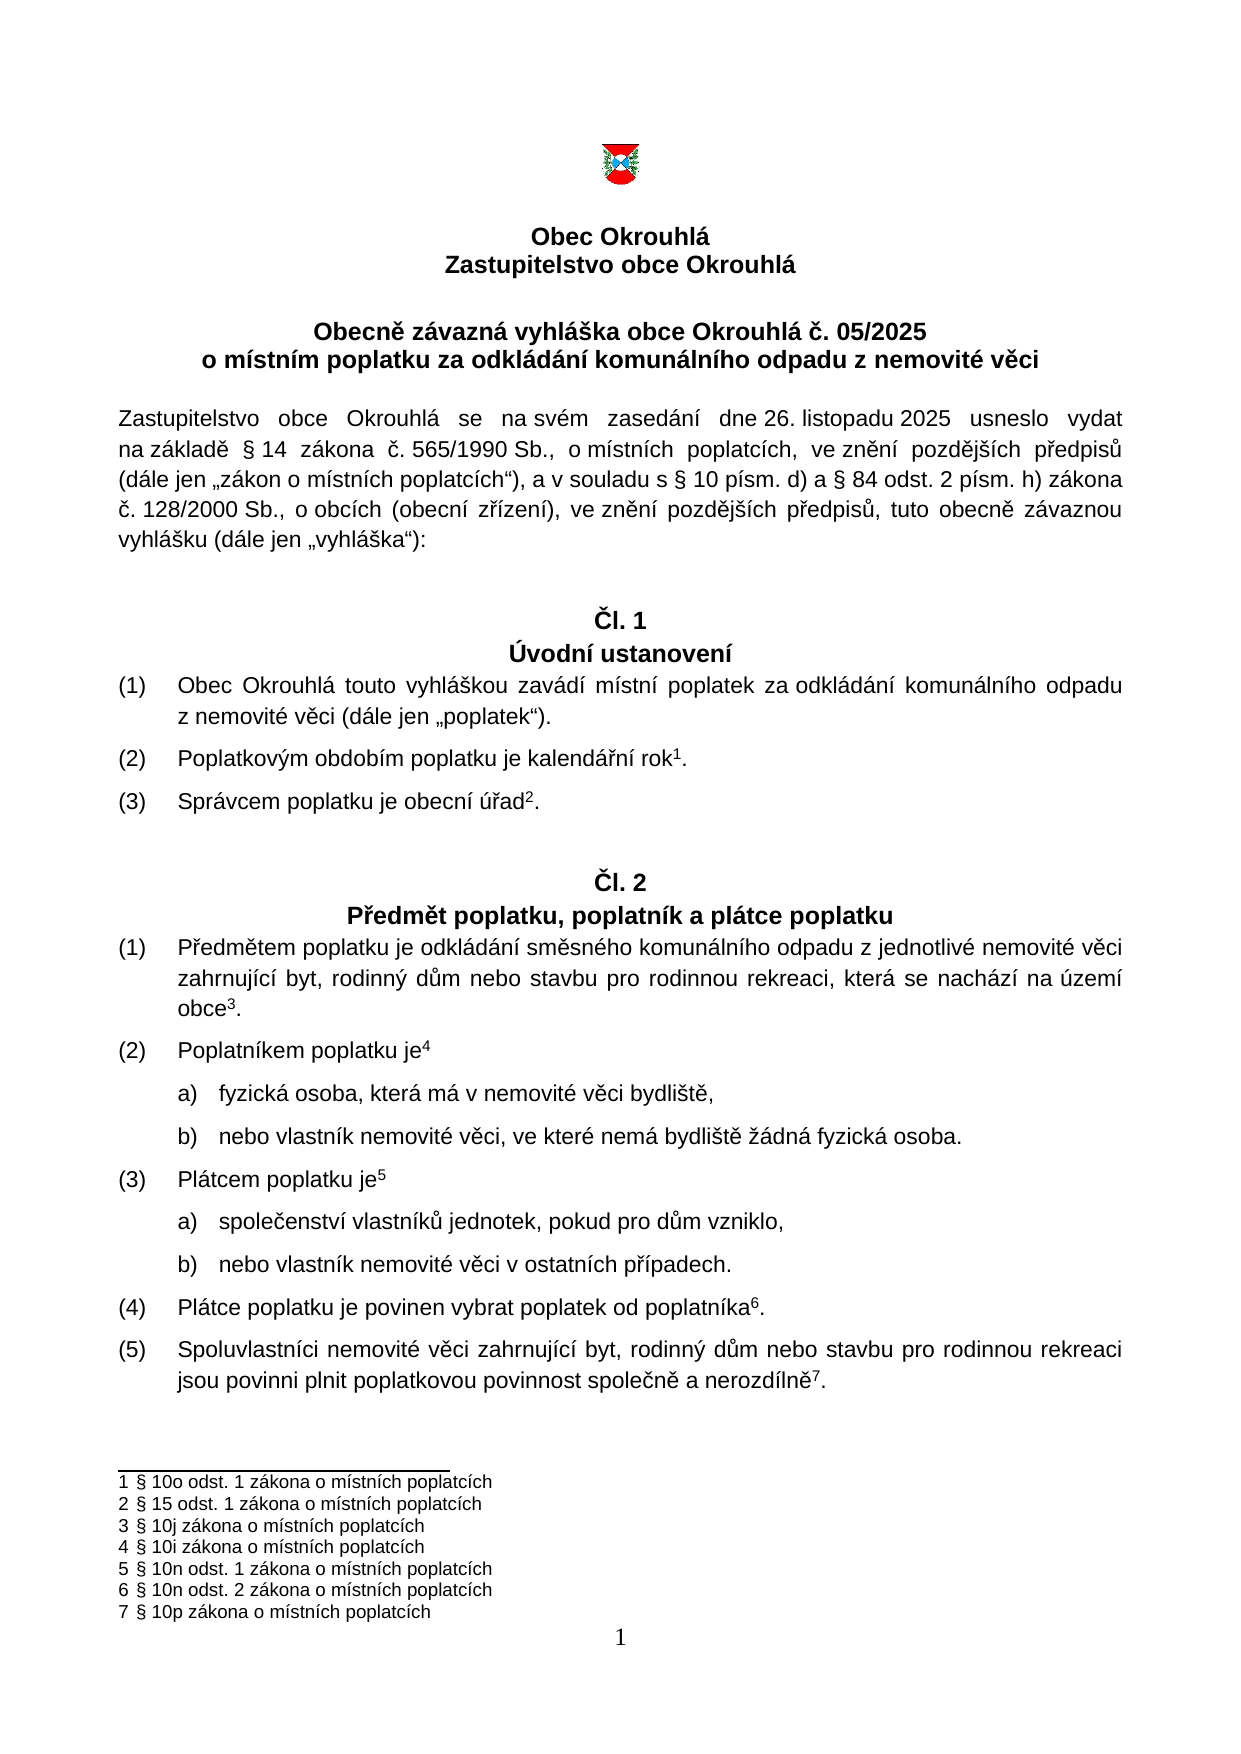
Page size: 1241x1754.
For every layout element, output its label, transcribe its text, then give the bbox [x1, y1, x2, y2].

list Obec Okrouhlá touto vyhláškou zavádí místní poplatek za odkládání komunálního odpadu z nemovité věci (dále jen „poplatek“). [118, 672, 1122, 729]
list fyzická osoba, která má v nemovité věci bydliště, [177, 1080, 1122, 1106]
list Poplatkovým obdobím poplatku je kalendářní rok. [118, 745, 1122, 772]
list Spoluvlastníci nemovité věci zahrnující byt, rodinný dům nebo stavbu pro rodinnou rekreaci jsou povinni plnit poplatkovou povinnost společně a nerozdílně. [118, 1336, 1122, 1393]
subtitle Obecně závazná vyhláška obce Okrouhlá č. 05/2025 o místním poplatku za odkládání komunálního odpadu z nemovité věci [118, 317, 1122, 374]
list § 10o odst. 1 zákona o místních poplatcích [118, 1471, 1122, 1493]
list Předmětem poplatku je odkládání směsného komunálního odpadu z jednotlivé nemovité věci zahrnující byt, rodinný dům nebo stavbu pro rodinnou rekreaci, která se nachází na území obce. [118, 934, 1122, 1021]
list nebo vlastník nemovité věci v ostatních případech. [177, 1251, 1122, 1277]
subtitle Čl. 2 Předmět poplatku, poplatník a plátce poplatku [118, 868, 1122, 930]
list § 10i zákona o místních poplatcích [118, 1536, 1122, 1558]
list Plátcem poplatku je [118, 1166, 1122, 1192]
list § 10n odst. 1 zákona o místních poplatcích [118, 1558, 1122, 1579]
list nebo vlastník nemovité věci, ve které nemá bydliště žádná fyzická osoba. [177, 1123, 1122, 1149]
list Plátce poplatku je povinen vybrat poplatek od poplatníka. [118, 1294, 1122, 1320]
list § 10j zákona o místních poplatcích [118, 1514, 1122, 1536]
list Poplatníkem poplatku je [118, 1037, 1122, 1064]
text Zastupitelstvo obce Okrouhlá se na svém zasedání dne 26. listopadu 2025 usneslo vydat na základě § 14 zákona č. 565/1990 Sb., o místních poplatcích, ve znění pozdějších předpisů (dále jen „zákon o místních poplatcích“), a v souladu s § 10 písm. d) a § 84 odst. 2 písm. h) zákona č. 128/2000 Sb., o obcích (obecní zřízení), ve znění pozdějších předpisů, tuto obecně závaznou vyhlášku (dále jen „vyhláška“): [118, 405, 1122, 552]
subtitle Čl. 1 Úvodní ustanovení [118, 606, 1122, 668]
list Správcem poplatku je obecní úřad. [118, 788, 1122, 814]
text Obec Okrouhlá Zastupitelstvo obce Okrouhlá [118, 222, 1122, 279]
list společenství vlastníků jednotek, pokud pro dům vzniklo, [177, 1208, 1122, 1234]
list § 10n odst. 2 zákona o místních poplatcích [118, 1579, 1122, 1601]
list § 15 odst. 1 zákona o místních poplatcích [118, 1493, 1122, 1514]
list § 10p zákona o místních poplatcích [118, 1601, 1122, 1622]
